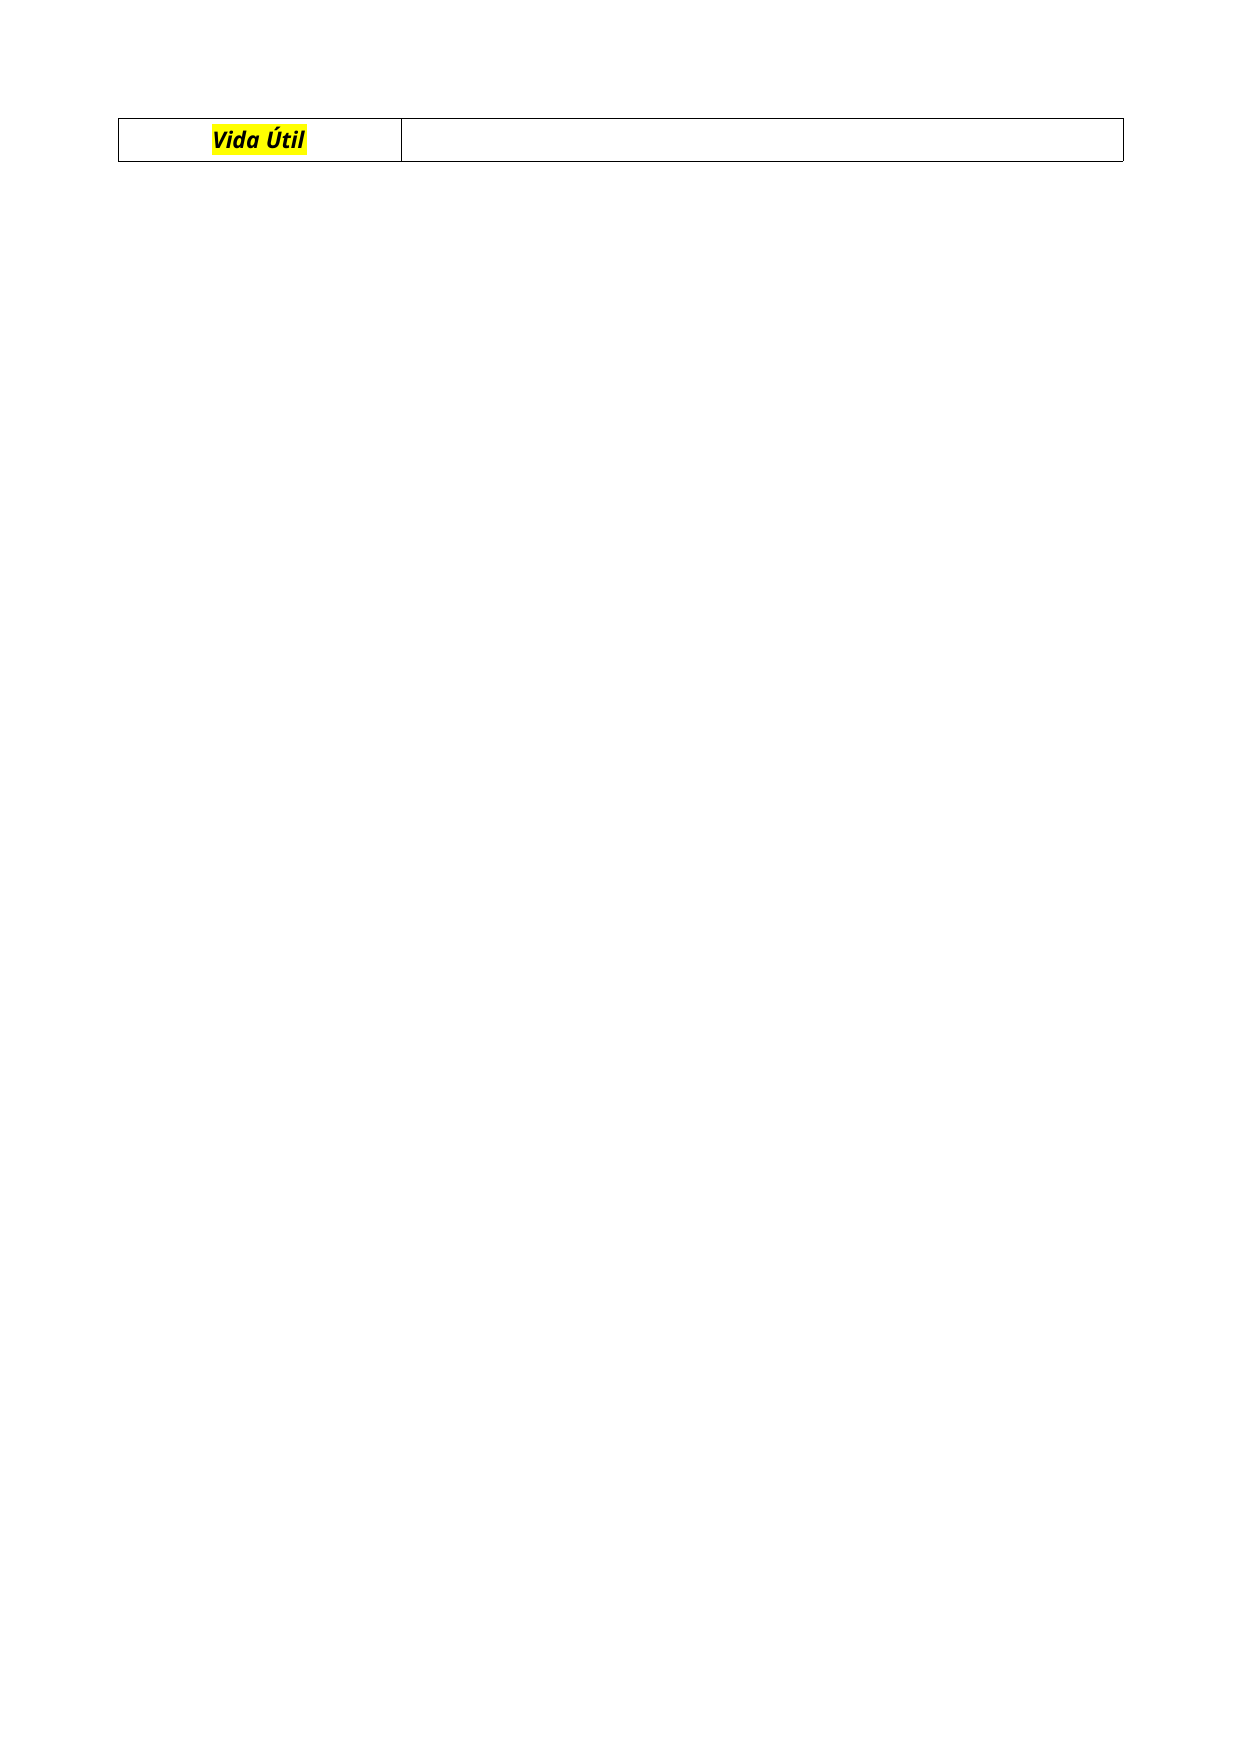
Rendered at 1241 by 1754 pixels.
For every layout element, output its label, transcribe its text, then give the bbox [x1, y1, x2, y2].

table_cell [402, 119, 1123, 161]
table_cell Vida Útil [119, 119, 401, 161]
